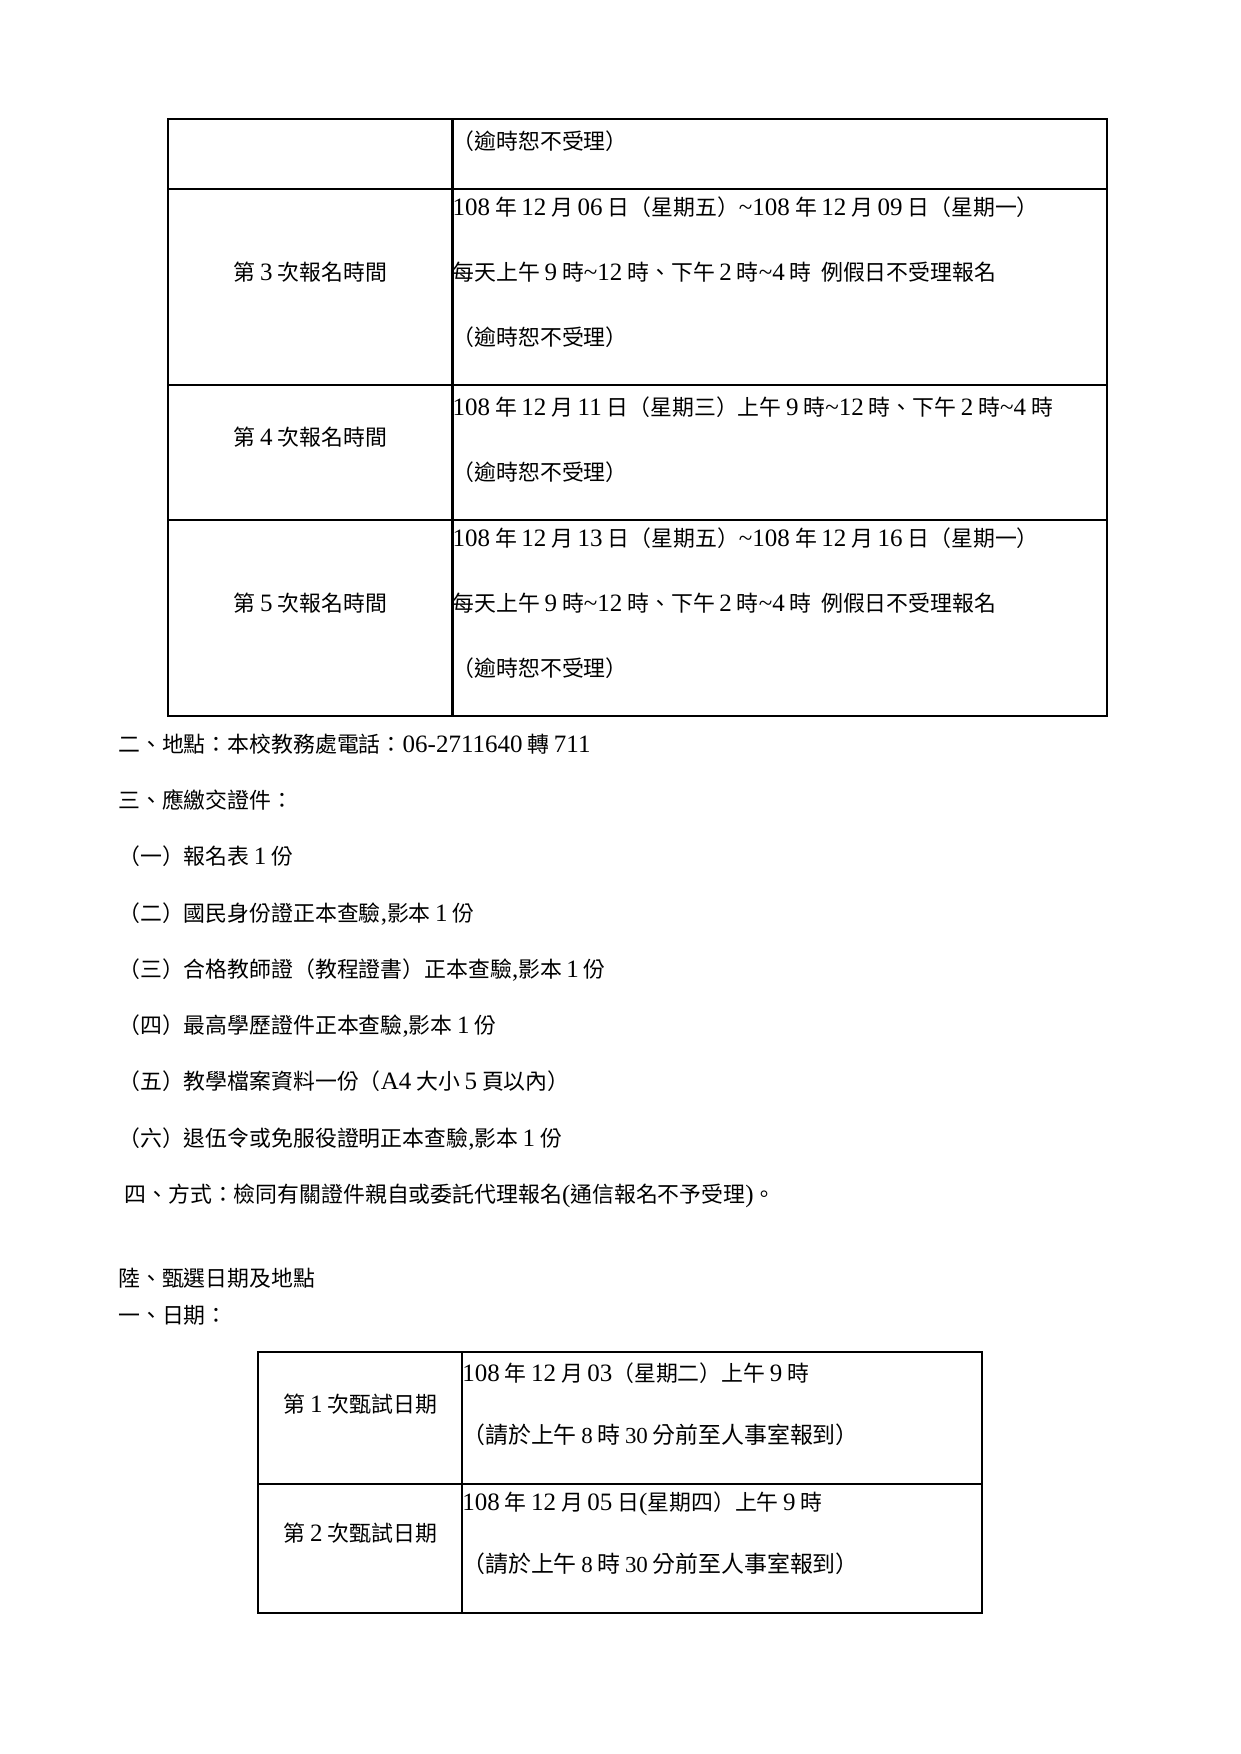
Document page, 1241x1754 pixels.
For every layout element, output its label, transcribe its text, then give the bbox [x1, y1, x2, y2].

text 三、應繳交證件： [118, 773, 1122, 815]
table_cell 108年12月13日（星期五）~108年12月16日（星期一） 每天上午9時~12時、下午2時~4時 例假日不受理報名 （逾時恕不受理） [454, 521, 1106, 715]
text （一）報名表1份 [118, 829, 1122, 871]
text 二、地點：本校教務處電話：06-2711640轉711 [118, 717, 1122, 758]
text 一、日期： [118, 1298, 1122, 1330]
text （三）合格教師證（教程證書）正本查驗,影本1份 [118, 942, 1122, 983]
table_cell [169, 120, 451, 188]
table_cell 108年12月05日(星期四）上午9時 （請於上午8時30分前至人事室報到） [463, 1485, 981, 1612]
table_cell 108年12月06日（星期五）~108年12月09日（星期一） 每天上午9時~12時、下午2時~4時 例假日不受理報名 （逾時恕不受理） [454, 190, 1106, 384]
table_cell 108年12月11日（星期三）上午9時~12時、下午2時~4時 （逾時恕不受理） [454, 386, 1106, 519]
table_cell 第5次報名時間 [169, 521, 451, 715]
text （四）最高學歷證件正本查驗,影本1份 [118, 998, 1122, 1040]
text 陸、甄選日期及地點 [118, 1261, 1122, 1292]
text （二）國民身份證正本查驗,影本1份 [118, 886, 1122, 927]
table_header 108年12月03（星期二）上午9時 （請於上午8時30分前至人事室報到） [463, 1353, 981, 1483]
table_cell 第3次報名時間 [169, 190, 451, 384]
table_cell 第2次甄試日期 [259, 1485, 461, 1612]
text 四、方式：檢同有關證件親自或委託代理報名(通信報名不予受理)。 [118, 1167, 1122, 1208]
table_header 第1次甄試日期 [259, 1353, 461, 1483]
table_cell （逾時恕不受理） [454, 120, 1106, 188]
text （五）教學檔案資料一份（A4大小5頁以內） [118, 1054, 1122, 1096]
text （六）退伍令或免服役證明正本查驗,影本1份 [118, 1111, 1122, 1152]
table_cell 第4次報名時間 [169, 386, 451, 519]
